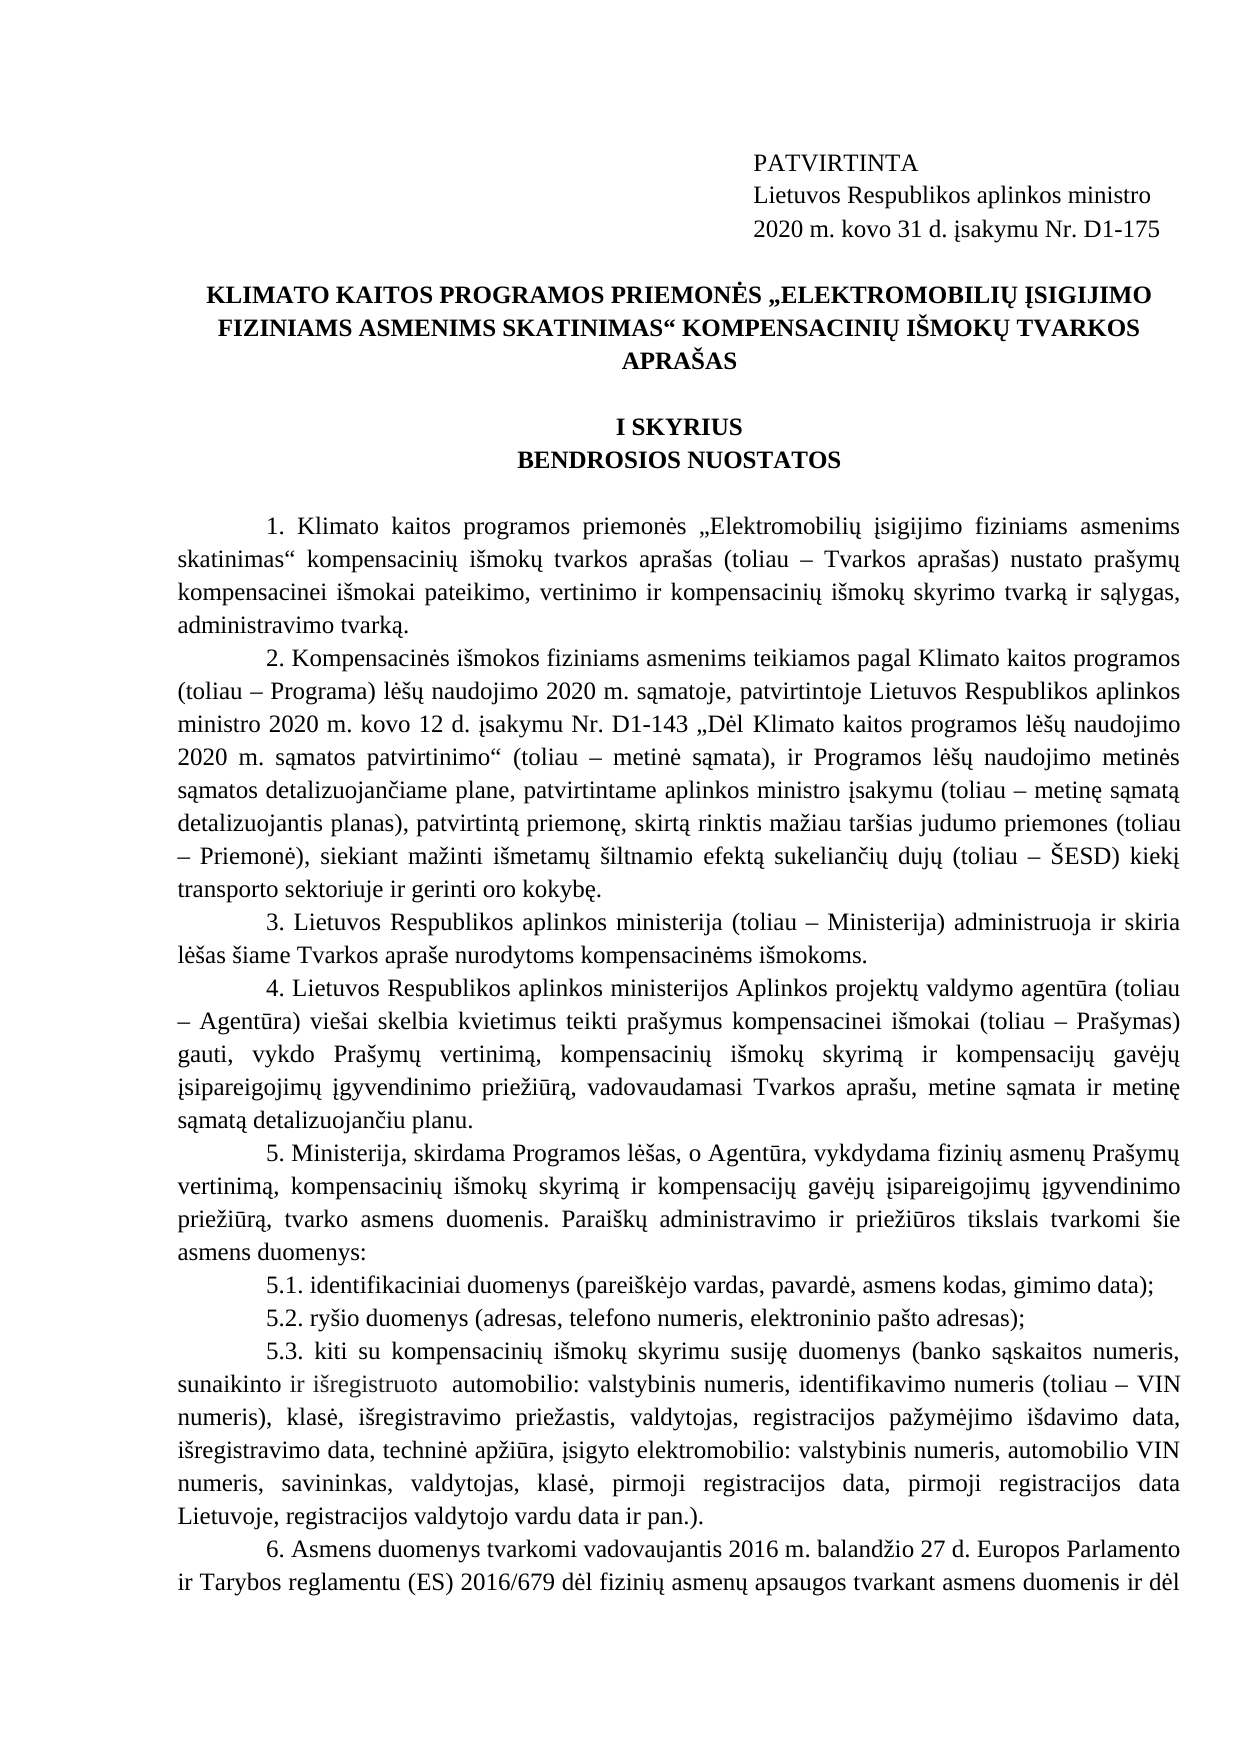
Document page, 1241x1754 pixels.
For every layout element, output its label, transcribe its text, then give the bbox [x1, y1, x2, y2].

text 5.3. kiti su kompensacinių išmokų skyrimu susiję duomenys (banko sąskaitos numeris, sunaikinto ir išregistruoto automobilio: valstybinis numeris, identifikavimo numeris (toliau – VIN numeris), klasė, išregistravimo priežastis, valdytojas, registracijos pažymėjimo išdavimo data, išregistravimo data, techninė apžiūra, įsigyto elektromobilio: valstybinis numeris, automobilio VIN numeris, savininkas, valdytojas, klasė, pirmoji registracijos data, pirmoji registracijos data Lietuvoje, registracijos valdytojo vardu data ir pan.). [177, 1336, 1181, 1530]
text 5. Ministerija, skirdama Programos lėšas, o Agentūra, vykdydama fizinių asmenų Prašymų vertinimą, kompensacinių išmokų skyrimą ir kompensacijų gavėjų įsipareigojimų įgyvendinimo priežiūrą, tvarko asmens duomenis. Paraiškų administravimo ir priežiūros tikslais tvarkomi šie asmens duomenys: [177, 1138, 1181, 1266]
text KLIMATO KAITOS PROGRAMOS PRIEMONĖS „ELEKTROMOBILIŲ ĮSIGIJIMO FIZINIAMS ASMENIMS SKATINIMAS“ KOMPENSACINIŲ IŠMOKŲ TVARKOS APRAŠAS [177, 280, 1181, 374]
text 5.1. identifikaciniai duomenys (pareiškėjo vardas, pavardė, asmens kodas, gimimo data); [177, 1270, 1181, 1299]
text 6. Asmens duomenys tvarkomi vadovaujantis 2016 m. balandžio 27 d. Europos Parlamento ir Tarybos reglamentu (ES) 2016/679 dėl fizinių asmenų apsaugos tvarkant asmens duomenis ir dėl [177, 1534, 1181, 1596]
text 3. Lietuvos Respublikos aplinkos ministerija (toliau – Ministerija) administruoja ir skiria lėšas šiame Tvarkos apraše nurodytoms kompensacinėms išmokoms. [177, 907, 1181, 969]
text 4. Lietuvos Respublikos aplinkos ministerijos Aplinkos projektų valdymo agentūra (toliau – Agentūra) viešai skelbia kvietimus teikti prašymus kompensacinei išmokai (toliau – Prašymas) gauti, vykdo Prašymų vertinimą, kompensacinių išmokų skyrimą ir kompensacijų gavėjų įsipareigojimų įgyvendinimo priežiūrą, vadovaudamasi Tvarkos aprašu, metine sąmata ir metinę sąmatą detalizuojančiu planu. [177, 973, 1181, 1134]
text 5.2. ryšio duomenys (adresas, telefono numeris, elektroninio pašto adresas); [177, 1303, 1181, 1332]
text PATVIRTINTA [753, 148, 1181, 176]
text 1. Klimato kaitos programos priemonės „Elektromobilių įsigijimo fiziniams asmenims skatinimas“ kompensacinių išmokų tvarkos aprašas (toliau – Tvarkos aprašas) nustato prašymų kompensacinei išmokai pateikimo, vertinimo ir kompensacinių išmokų skyrimo tvarką ir sąlygas, administravimo tvarką. [177, 511, 1181, 639]
text BENDROSIOS NUOSTATOS [177, 445, 1181, 473]
text Lietuvos Respublikos aplinkos ministro [753, 181, 1181, 209]
text I SKYRIUS [177, 412, 1181, 441]
text 2. Kompensacinės išmokos fiziniams asmenims teikiamos pagal Klimato kaitos programos (toliau – Programa) lėšų naudojimo 2020 m. sąmatoje, patvirtintoje Lietuvos Respublikos aplinkos ministro 2020 m. kovo 12 d. įsakymu Nr. D1-143 „Dėl Klimato kaitos programos lėšų naudojimo 2020 m. sąmatos patvirtinimo“ (toliau – metinė sąmata), ir Programos lėšų naudojimo metinės sąmatos detalizuojančiame plane, patvirtintame aplinkos ministro įsakymu (toliau – metinę sąmatą detalizuojantis planas), patvirtintą priemonę, skirtą rinktis mažiau taršias judumo priemones (toliau – Priemonė), siekiant mažinti išmetamų šiltnamio efektą sukeliančių dujų (toliau – ŠESD) kiekį transporto sektoriuje ir gerinti oro kokybę. [177, 643, 1181, 903]
text 2020 m. kovo 31 d. įsakymu Nr. D1-175 [753, 214, 1181, 242]
